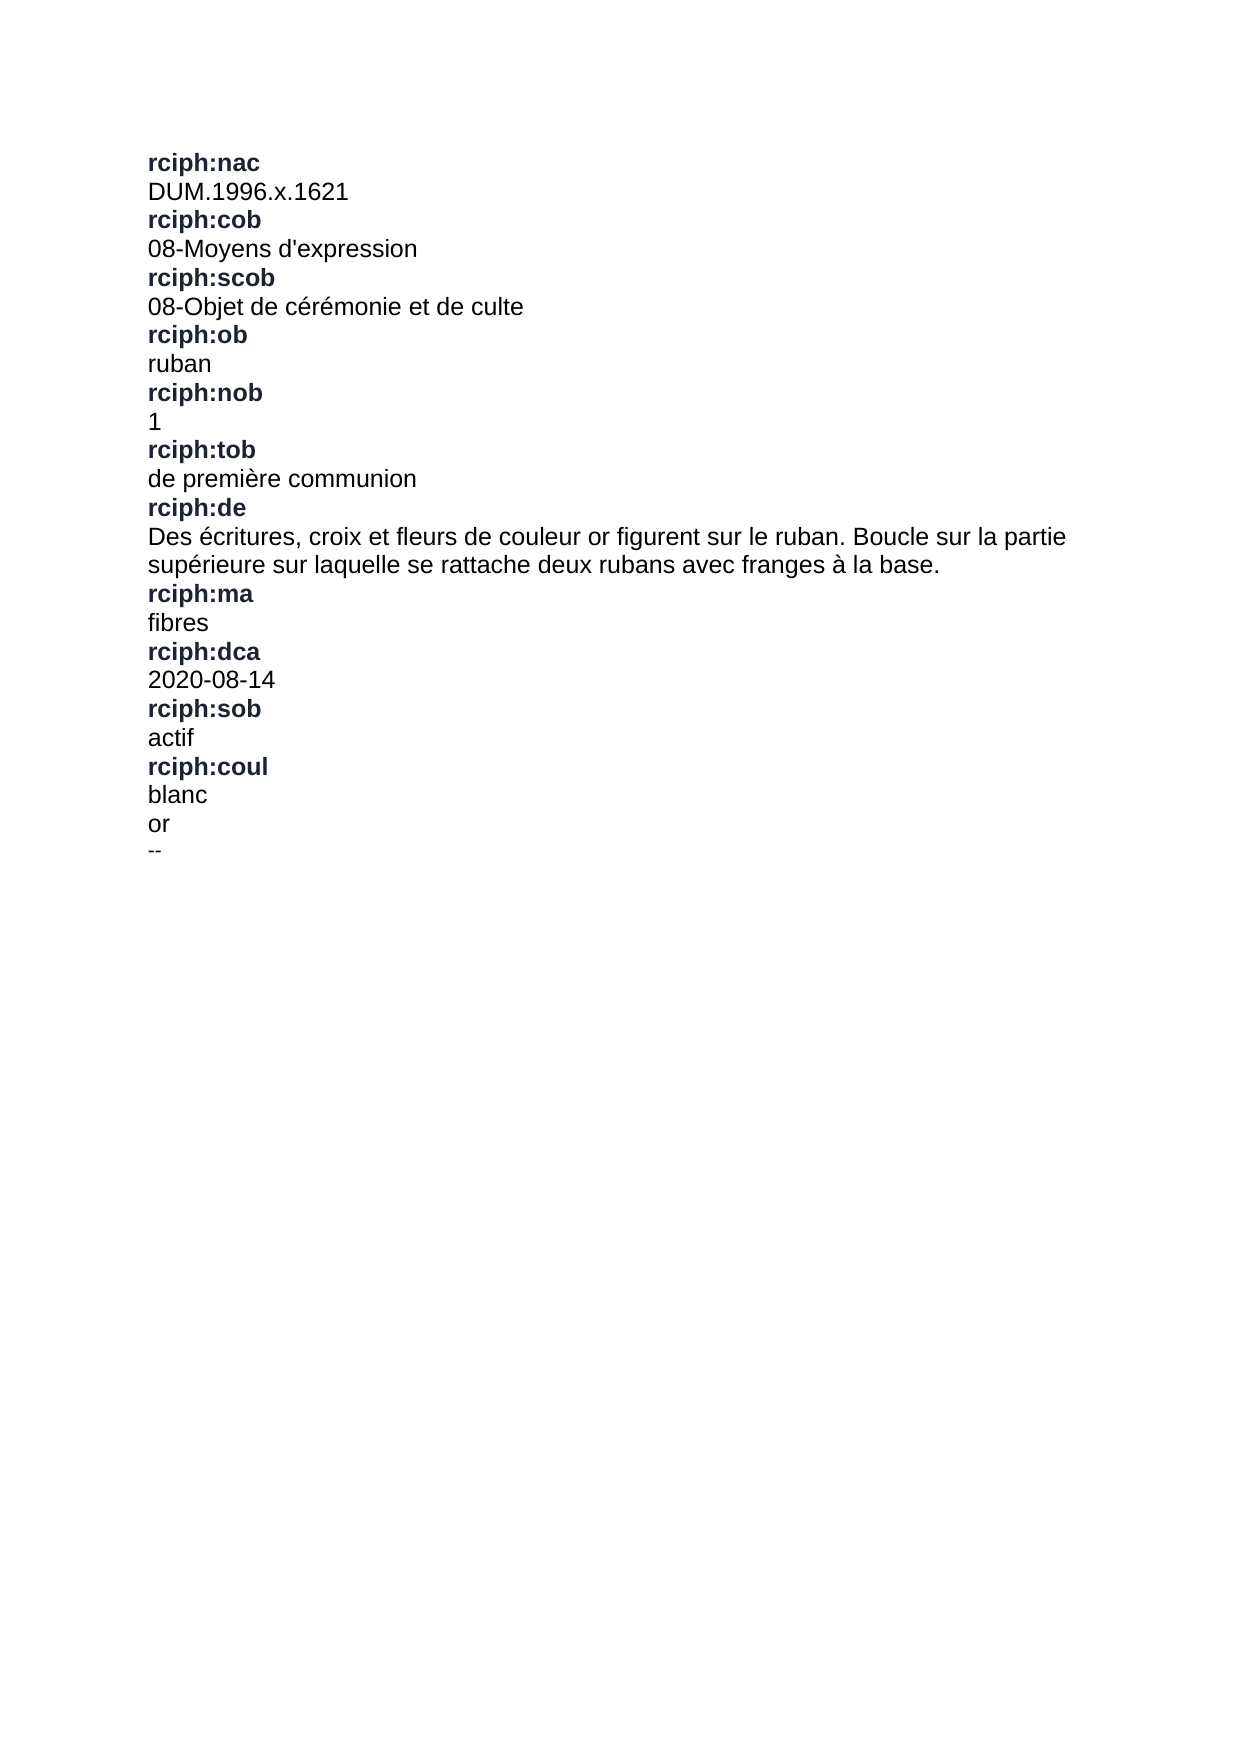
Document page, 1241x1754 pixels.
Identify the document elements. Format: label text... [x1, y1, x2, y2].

text de première communion [148, 464, 1092, 493]
text actif [148, 723, 1092, 751]
text rciph:nob [148, 378, 1092, 406]
text 1 [148, 406, 1092, 435]
text Des écritures, croix et fleurs de couleur or figurent sur le ruban. Boucle sur la partie supérieure sur laquelle se rattache deux rubans avec franges à la base. [148, 521, 1092, 579]
text rciph:dca [148, 636, 1092, 665]
text rciph:cob [148, 205, 1092, 234]
text 08-Objet de cérémonie et de culte [148, 291, 1092, 320]
text rciph:coul [148, 751, 1092, 780]
text rciph:sob [148, 694, 1092, 723]
text blanc [148, 780, 1092, 809]
text rciph:scob [148, 263, 1092, 291]
text rciph:tob [148, 435, 1092, 464]
text rciph:nac [148, 148, 1092, 176]
text DUM.1996.x.1621 [148, 176, 1092, 205]
text rciph:de [148, 493, 1092, 521]
text 2020-08-14 [148, 665, 1092, 694]
text rciph:ob [148, 320, 1092, 349]
text fibres [148, 608, 1092, 636]
text 08-Moyens d'expression [148, 234, 1092, 263]
text rciph:ma [148, 579, 1092, 608]
text or [148, 809, 1092, 838]
text -- [148, 838, 1092, 862]
text ruban [148, 349, 1092, 378]
